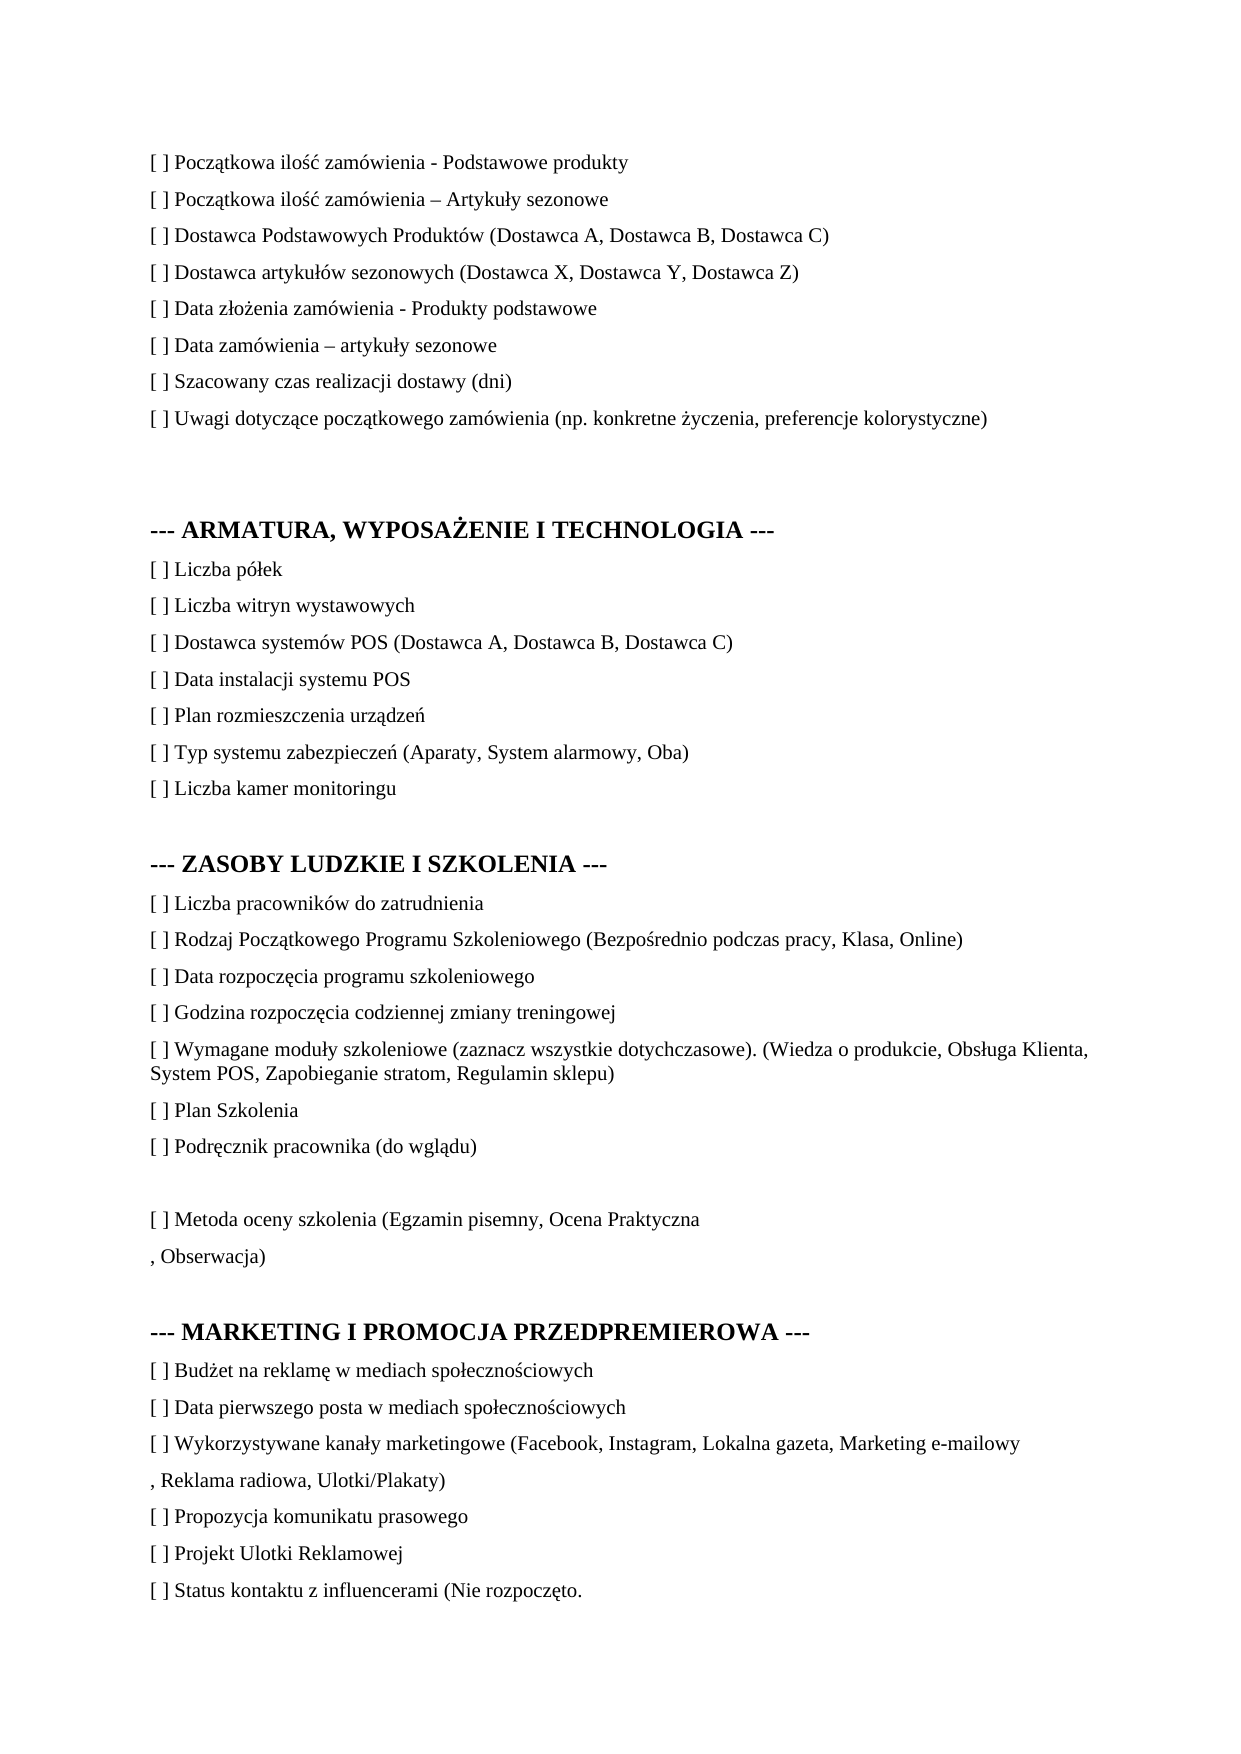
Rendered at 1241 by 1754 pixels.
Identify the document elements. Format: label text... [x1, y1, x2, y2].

text [ ] Status kontaktu z influencerami (Nie rozpoczęto. [150, 1577, 1090, 1602]
text [ ] Propozycja komunikatu prasowego [150, 1504, 1090, 1528]
text [ ] Typ systemu zabezpieczeń (Aparaty, System alarmowy, Oba) [150, 740, 1090, 764]
text , Obserwacja) [150, 1244, 1090, 1268]
text [ ] Plan rozmieszczenia urządzeń [150, 703, 1090, 727]
text [ ] Początkowa ilość zamówienia - Podstawowe produkty [150, 150, 1090, 174]
text [ ] Data zamówienia – artykuły sezonowe [150, 333, 1090, 357]
text [ ] Liczba pracowników do zatrudnienia [150, 891, 1090, 915]
text [ ] Dostawca systemów POS (Dostawca A, Dostawca B, Dostawca C) [150, 630, 1090, 654]
text [ ] Dostawca artykułów sezonowych (Dostawca X, Dostawca Y, Dostawca Z) [150, 260, 1090, 284]
text --- MARKETING I PROMOCJA PRZEDPREMIEROWA --- [150, 1317, 1090, 1346]
text [ ] Metoda oceny szkolenia (Egzamin pisemny, Ocena Praktyczna [150, 1207, 1090, 1231]
text --- ZASOBY LUDZKIE I SZKOLENIA --- [150, 849, 1090, 878]
text [ ] Godzina rozpoczęcia codziennej zmiany treningowej [150, 1000, 1090, 1024]
text [ ] Szacowany czas realizacji dostawy (dni) [150, 369, 1090, 393]
text [ ] Data instalacji systemu POS [150, 667, 1090, 691]
text [ ] Liczba witryn wystawowych [150, 593, 1090, 617]
text [ ] Początkowa ilość zamówienia – Artykuły sezonowe [150, 187, 1090, 211]
text [ ] Rodzaj Początkowego Programu Szkoleniowego (Bezpośrednio podczas pracy, Klasa, Online) [150, 927, 1090, 951]
text [ ] Uwagi dotyczące początkowego zamówienia (np. konkretne życzenia, preferencje kolorystyczne) [150, 406, 1090, 430]
text [ ] Wykorzystywane kanały marketingowe (Facebook, Instagram, Lokalna gazeta, Marketing e-mailowy [150, 1431, 1090, 1455]
text [ ] Podręcznik pracownika (do wglądu) [150, 1134, 1090, 1158]
text [ ] Wymagane moduły szkoleniowe (zaznacz wszystkie dotychczasowe). (Wiedza o produkcie, Obsługa Klienta, System POS, Zapobieganie stratom, Regulamin sklepu) [150, 1037, 1090, 1085]
text [ ] Liczba kamer monitoringu [150, 776, 1090, 800]
text --- ARMATURA, WYPOSAŻENIE I TECHNOLOGIA --- [150, 516, 1090, 544]
text [ ] Plan Szkolenia [150, 1097, 1090, 1122]
text [ ] Data pierwszego posta w mediach społecznościowych [150, 1395, 1090, 1419]
text [ ] Budżet na reklamę w mediach społecznościowych [150, 1358, 1090, 1382]
text [ ] Dostawca Podstawowych Produktów (Dostawca A, Dostawca B, Dostawca C) [150, 223, 1090, 247]
text [ ] Projekt Ulotki Reklamowej [150, 1541, 1090, 1565]
text , Reklama radiowa, Ulotki/Plakaty) [150, 1468, 1090, 1492]
text [ ] Data rozpoczęcia programu szkoleniowego [150, 964, 1090, 988]
text [ ] Data złożenia zamówienia - Produkty podstawowe [150, 296, 1090, 320]
text [ ] Liczba półek [150, 557, 1090, 581]
